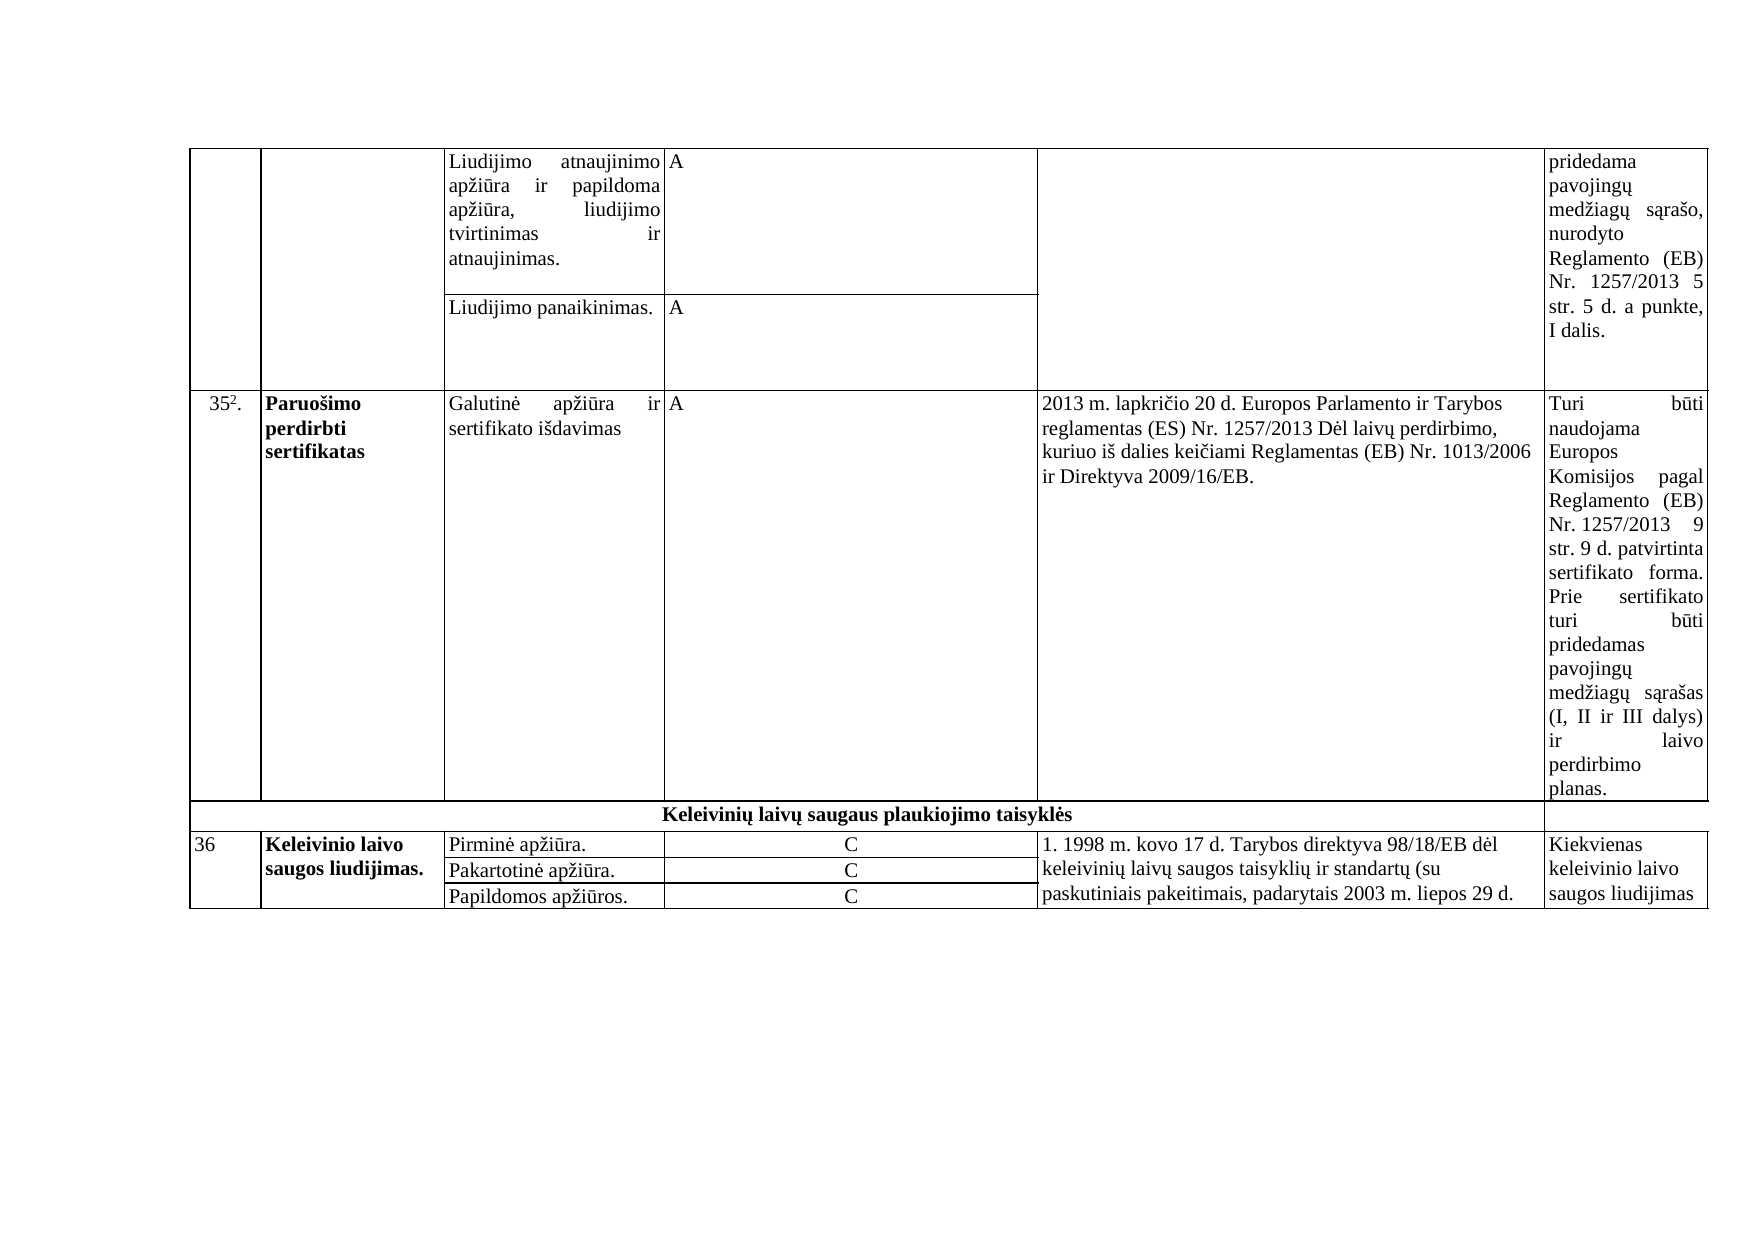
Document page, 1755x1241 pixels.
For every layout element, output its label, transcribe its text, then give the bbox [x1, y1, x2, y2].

table_cell Keleivinio laivo saugos liudijimas. [262, 832, 444, 908]
table_cell A [665, 391, 1037, 800]
table_cell pridedama pavojingų medžiagų sąrašo, nurodyto Reglamento (EB) Nr. 1257/2013 5 str. 5 d. a punkte, I dalis. [1545, 149, 1707, 390]
table_cell C [665, 858, 1037, 882]
table_cell [1545, 802, 1708, 831]
table_cell Papildomos apžiūros. [445, 884, 664, 908]
table_cell [1038, 149, 1544, 390]
table_cell Kiekvienas keleivinio laivo saugos liudijimas [1545, 832, 1707, 908]
table_cell Keleivinių laivų saugaus plaukiojimo taisyklės [191, 802, 1544, 831]
table_cell A [665, 149, 1037, 293]
table_cell Pirminė apžiūra. [445, 832, 664, 856]
table_cell C [665, 884, 1037, 908]
table_cell A [665, 295, 1037, 390]
table_cell C [665, 832, 1037, 856]
table_cell Liudijimo panaikinimas. [445, 295, 664, 390]
table_cell [191, 149, 260, 390]
table_cell Paruošimo perdirbti sertifikatas [262, 391, 444, 800]
table_cell Liudijimo atnaujinimo apžiūra ir papildoma apžiūra, liudijimo tvirtinimas ir atnaujinimas. [445, 149, 664, 293]
table_cell Galutinė apžiūra ir sertifikato išdavimas [445, 391, 664, 800]
table_cell 352. [191, 391, 260, 800]
table_cell 2013 m. lapkričio 20 d. Europos Parlamento ir Tarybos reglamentas (ES) Nr. 1257/2013 Dėl laivų perdirbimo, kuriuo iš dalies keičiami Reglamentas (EB) Nr. 1013/2006 ir Direktyva 2009/16/EB. [1038, 391, 1544, 800]
table_cell [262, 149, 444, 390]
table_cell 1. 1998 m. kovo 17 d. Tarybos direktyva 98/18/EB dėl keleivinių laivų saugos taisyklių ir standartų (su paskutiniais pakeitimais, padarytais 2003 m. liepos 29 d. [1038, 832, 1544, 908]
table_cell 36 [191, 832, 260, 908]
table_cell Turi būti naudojama Europos Komisijos pagal Reglamento (EB) Nr. 1257/2013 9 str. 9 d. patvirtinta sertifikato forma. Prie sertifikato turi būti pridedamas pavojingų medžiagų sąrašas (I, II ir III dalys) ir laivo perdirbimo planas. [1545, 391, 1707, 800]
table_cell Pakartotinė apžiūra. [445, 858, 664, 882]
